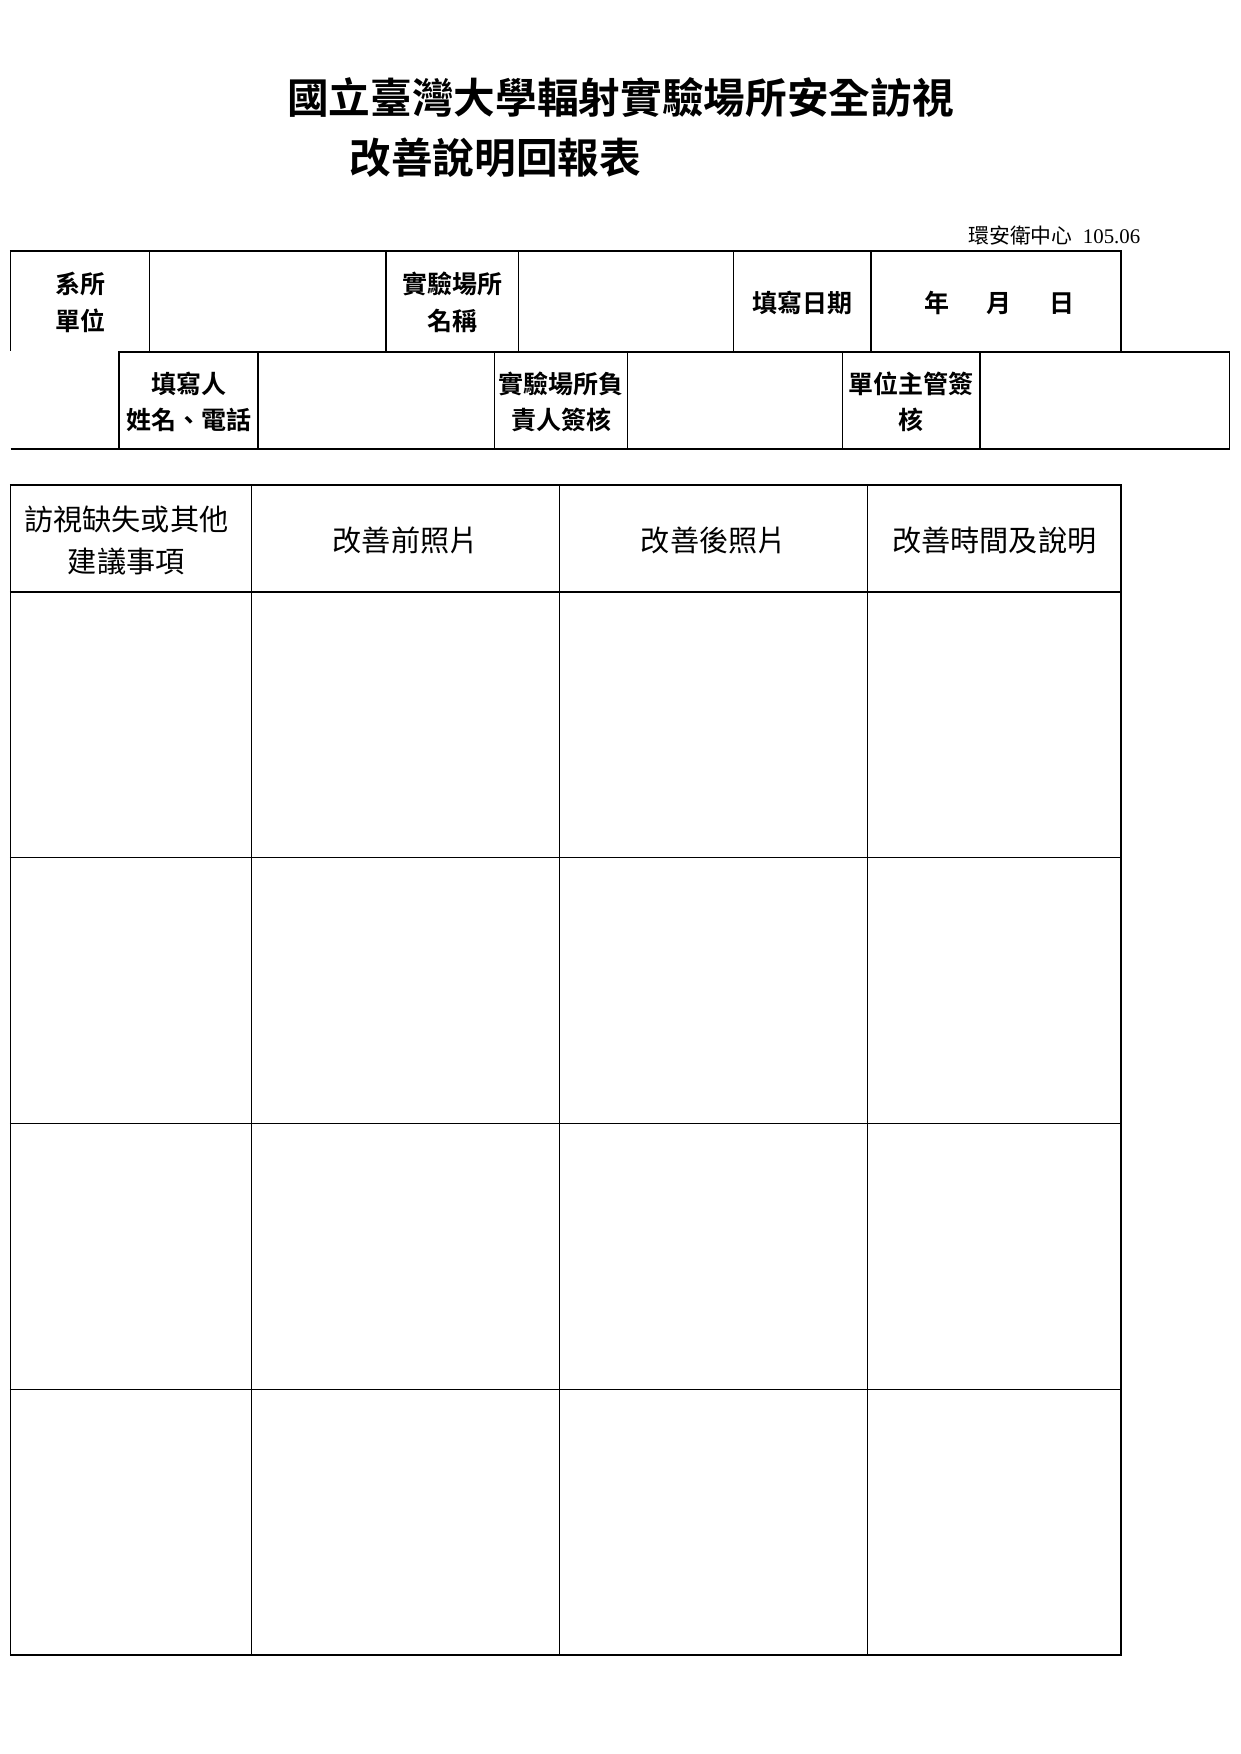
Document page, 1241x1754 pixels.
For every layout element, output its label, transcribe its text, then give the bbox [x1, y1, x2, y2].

table_cell [560, 1124, 867, 1388]
table_cell [628, 353, 842, 448]
table_header [1122, 250, 1229, 351]
table_cell [868, 1390, 1120, 1654]
table_cell 單位主管簽核 [843, 353, 979, 448]
table_cell [868, 1124, 1120, 1388]
table_cell [11, 1390, 251, 1654]
table_header [150, 252, 385, 351]
table_cell [868, 593, 1120, 857]
table_cell [868, 858, 1120, 1123]
table_cell [1121, 450, 1229, 484]
table_cell [1122, 857, 1229, 1123]
table_cell [1122, 1389, 1229, 1654]
table_cell [1122, 484, 1229, 591]
table_cell [1122, 591, 1229, 857]
table_cell [981, 353, 1229, 448]
table_cell [252, 1124, 559, 1388]
table_cell 填寫人 姓名、電話 [120, 353, 257, 448]
table_cell [560, 593, 867, 857]
table_cell [252, 1390, 559, 1654]
table_cell [252, 593, 559, 857]
table_cell [11, 351, 118, 448]
table_cell [11, 1124, 251, 1388]
table_header 填寫日期 [734, 252, 870, 351]
table_cell [11, 858, 251, 1123]
table_cell [11, 593, 251, 857]
table_header 實驗場所 名稱 [387, 252, 518, 351]
table_cell 實驗場所負責人簽核 [495, 353, 627, 448]
table_cell 改善時間及說明 [868, 486, 1120, 591]
table_cell 訪視缺失或其他建議事項 [11, 486, 251, 591]
text 改善說明回報表 [100, 125, 1140, 186]
table_cell 改善前照片 [252, 486, 559, 591]
table_cell [252, 858, 559, 1123]
table_cell [11, 450, 1121, 484]
text 環安衛中心 105.06 [100, 186, 1140, 250]
table_header 系所 單位 [11, 252, 149, 351]
table_cell [259, 353, 494, 448]
table_header 年 月 日 [872, 252, 1120, 351]
text 國立臺灣大學輻射實驗場所安全訪視 [100, 65, 1140, 125]
table_cell [1122, 1123, 1229, 1388]
table_cell [560, 1390, 867, 1654]
table_header [519, 252, 733, 351]
table_cell 改善後照片 [560, 486, 867, 591]
table_cell [560, 858, 867, 1123]
